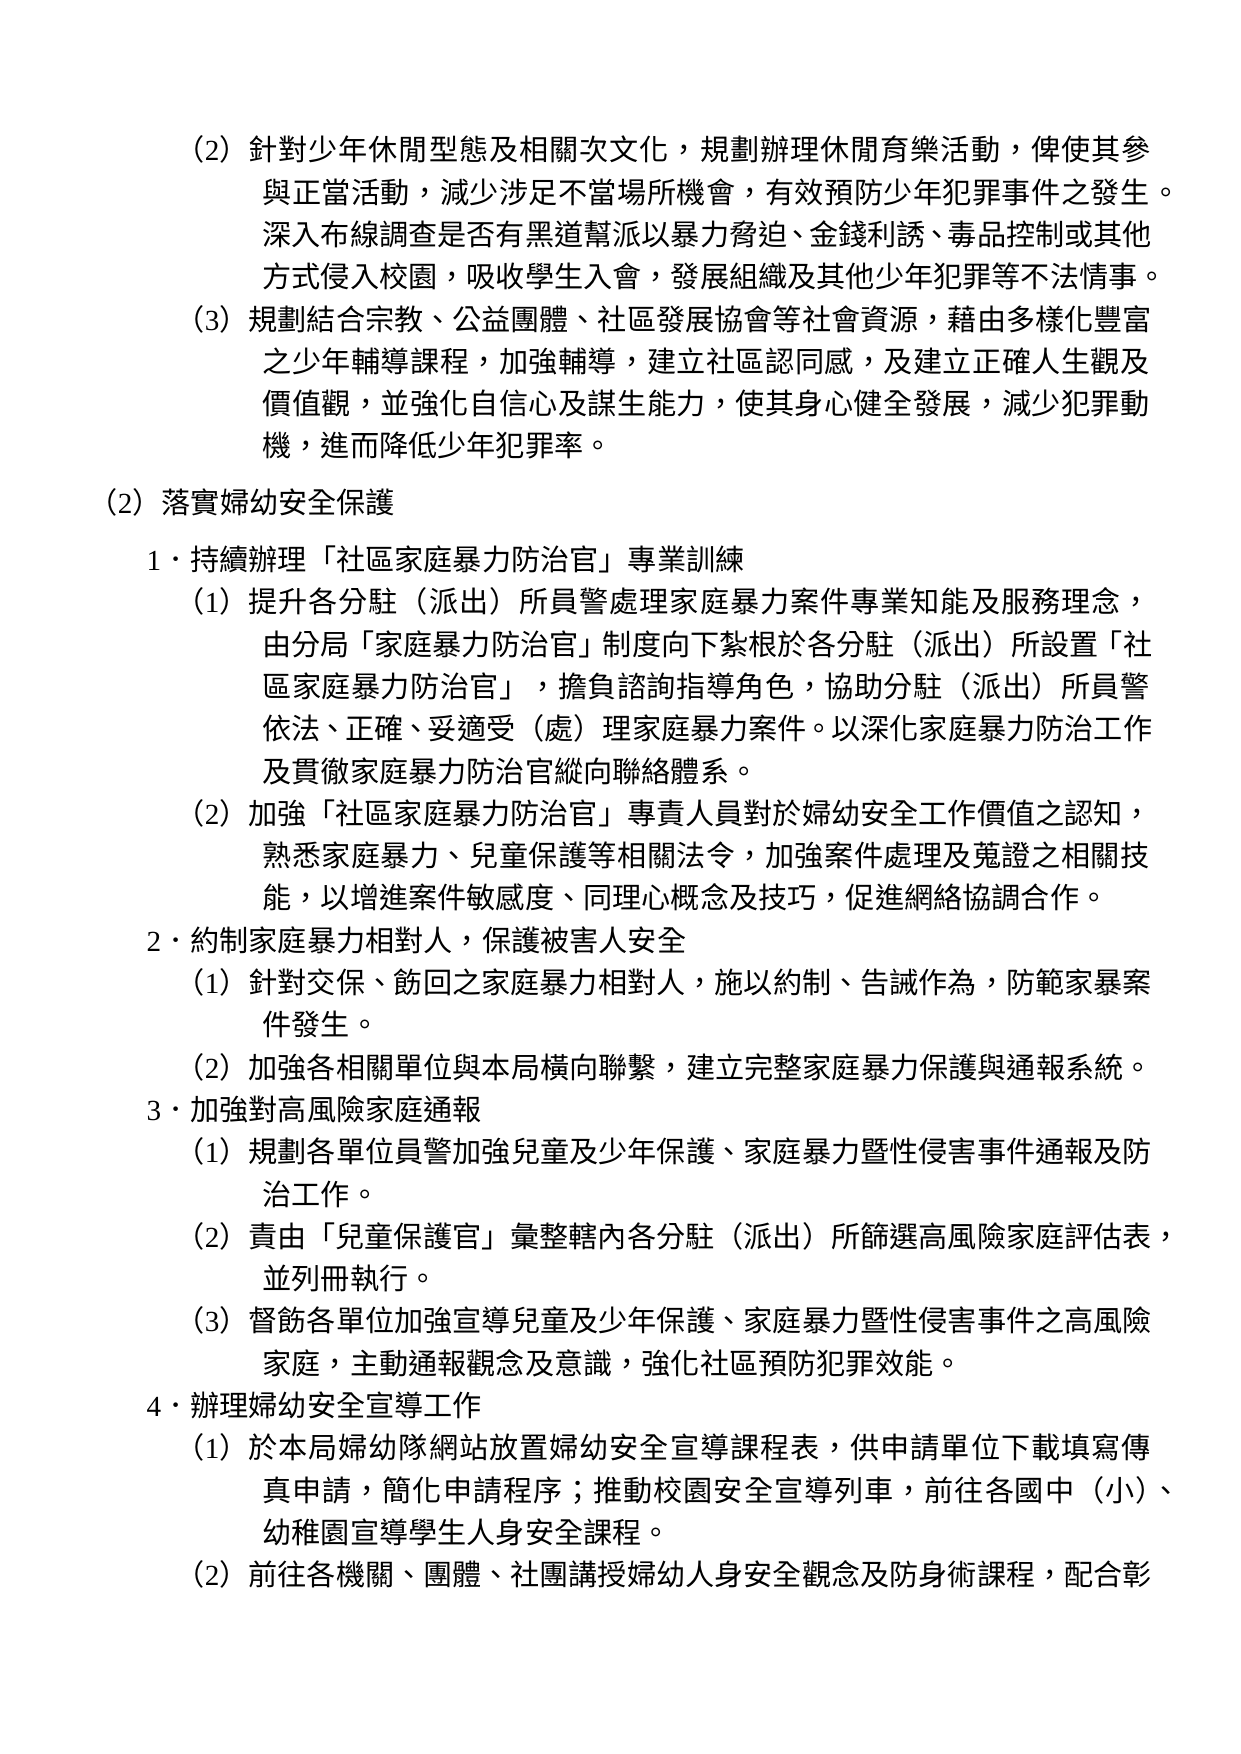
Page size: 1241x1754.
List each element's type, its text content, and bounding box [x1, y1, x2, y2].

list 於本局婦幼隊網站放置婦幼安全宣導課程表，供申請單位下載填寫傳真申請，簡化申請程序；推動校園安全宣導列車，前往各國中（小）、幼稚園宣導學生人身安全課程。 [175, 1425, 1152, 1552]
list 落實婦幼安全保護 [88, 480, 1152, 522]
list 約制家庭暴力相對人，保護被害人安全 [146, 917, 1152, 960]
list 針對少年休閒型態及相關次文化，規劃辦理休閒育樂活動，俾使其參與正當活動，減少涉足不當場所機會，有效預防少年犯罪事件之發生。深入布線調查是否有黑道幫派以暴力脅迫、金錢利誘、毒品控制或其他方式侵入校園，吸收學生入會，發展組織及其他少年犯罪等不法情事。 [175, 127, 1152, 296]
list 持續辦理「社區家庭暴力防治官」專業訓練 [146, 537, 1152, 579]
list 責由「兒童保護官」彙整轄內各分駐（派出）所篩選高風險家庭評估表，並列冊執行。 [175, 1213, 1152, 1298]
list 針對交保、飭回之家庭暴力相對人，施以約制、告誡作為，防範家暴案件發生。 [175, 960, 1152, 1044]
list 規劃結合宗教、公益團體、社區發展協會等社會資源，藉由多樣化豐富之少年輔導課程，加強輔導，建立社區認同感，及建立正確人生觀及價值觀，並強化自信心及謀生能力，使其身心健全發展，減少犯罪動機，進而降低少年犯罪率。 [175, 296, 1152, 465]
list 前往各機關、團體、社團講授婦幼人身安全觀念及防身術課程，配合彰 [175, 1552, 1152, 1594]
list 提升各分駐（派出）所員警處理家庭暴力案件專業知能及服務理念，由分局「家庭暴力防治官」制度向下紮根於各分駐（派出）所設置「社區家庭暴力防治官」，擔負諮詢指導角色，協助分駐（派出）所員警依法、正確、妥適受（處）理家庭暴力案件。以深化家庭暴力防治工作及貫徹家庭暴力防治官縱向聯絡體系。 [175, 579, 1152, 791]
list 加強各相關單位與本局橫向聯繫，建立完整家庭暴力保護與通報系統。 [175, 1044, 1152, 1087]
list 加強對高風險家庭通報 [146, 1087, 1152, 1129]
list 加強「社區家庭暴力防治官」專責人員對於婦幼安全工作價值之認知，熟悉家庭暴力、兒童保護等相關法令，加強案件處理及蒐證之相關技能，以增進案件敏感度、同理心概念及技巧，促進網絡協調合作。 [175, 791, 1152, 917]
list 規劃各單位員警加強兒童及少年保護、家庭暴力暨性侵害事件通報及防治工作。 [175, 1129, 1152, 1213]
list 辦理婦幼安全宣導工作 [146, 1383, 1152, 1425]
list 督飭各單位加強宣導兒童及少年保護、家庭暴力暨性侵害事件之高風險家庭，主動通報觀念及意識，強化社區預防犯罪效能。 [175, 1298, 1152, 1383]
